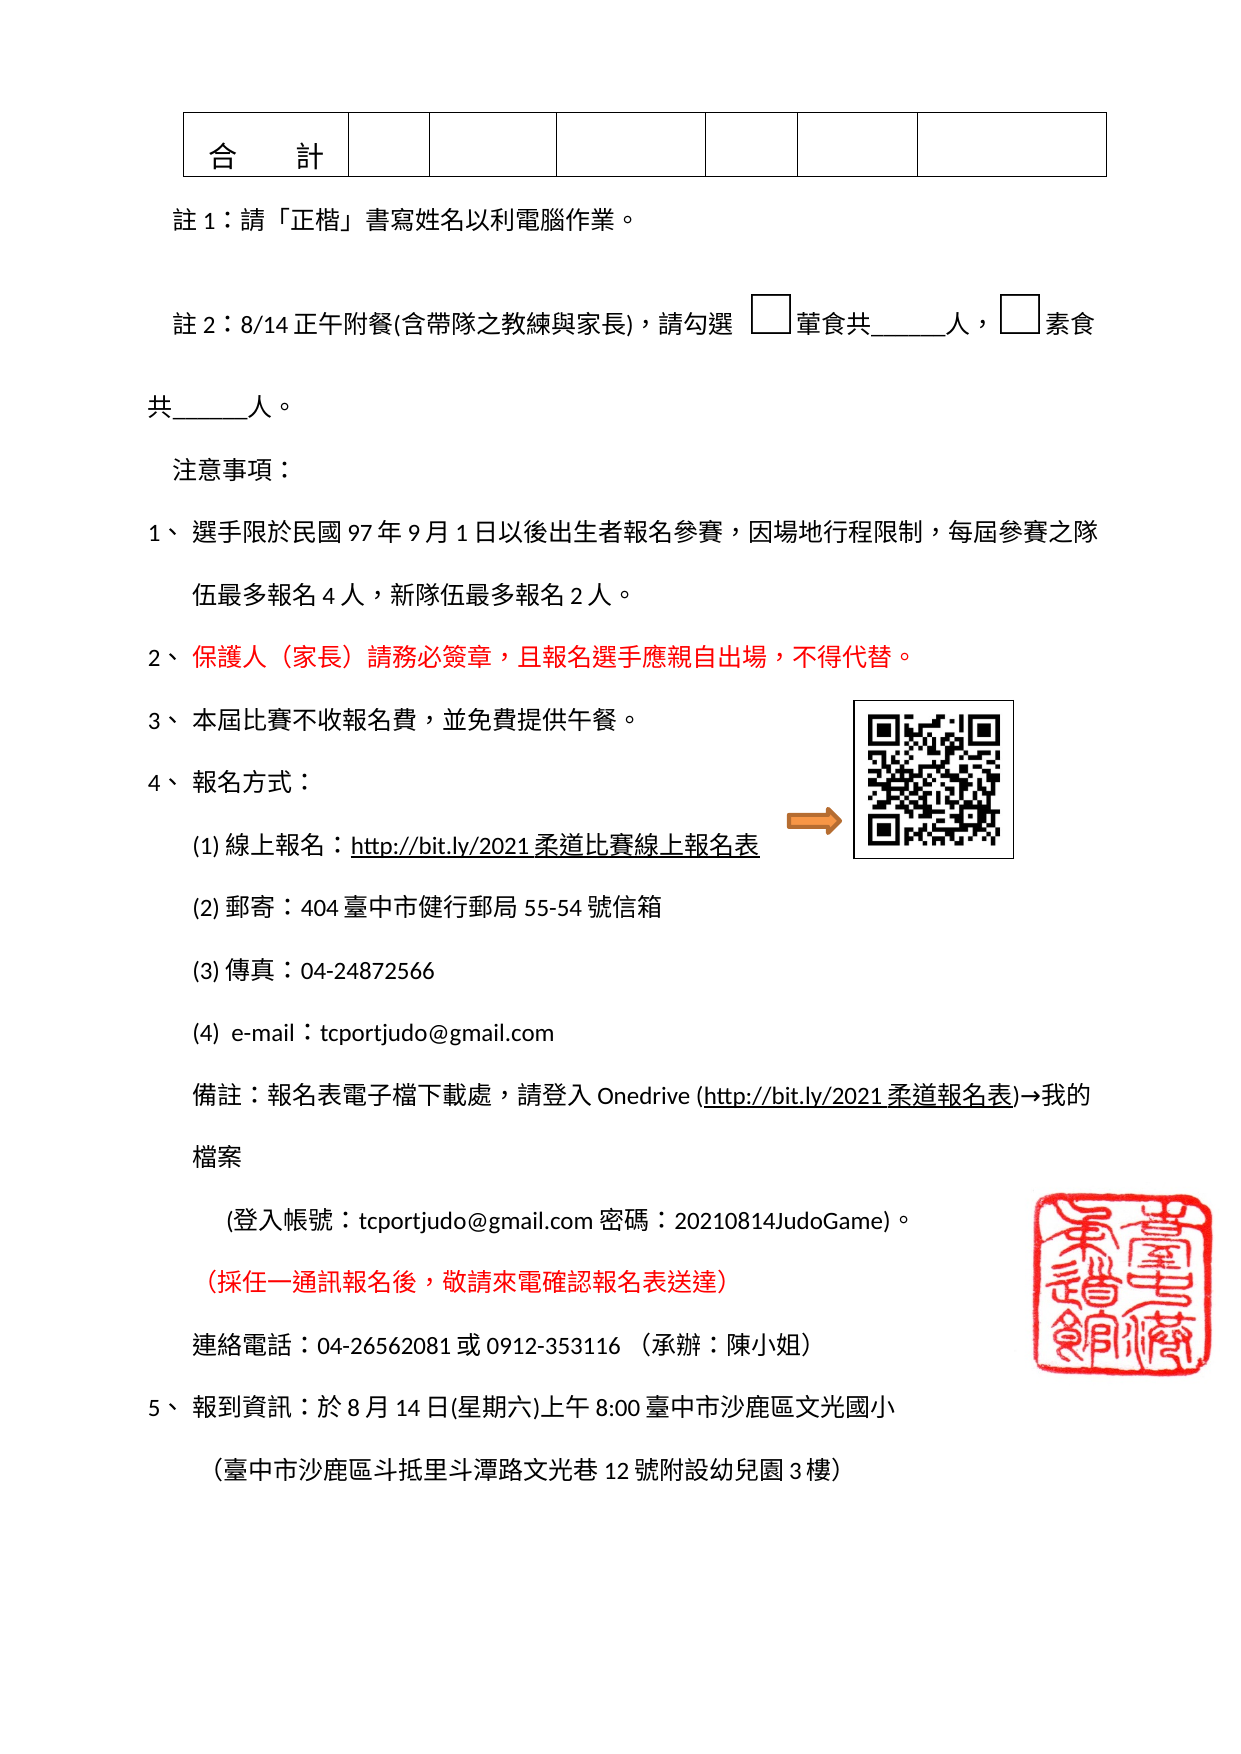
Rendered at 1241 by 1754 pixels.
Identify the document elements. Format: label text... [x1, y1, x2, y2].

text （臺中市沙鹿區斗抵里斗潭路文光巷12號附設幼兒園3樓） [148, 1427, 1107, 1489]
text （採任一通訊報名後，敬請來電確認報名表送達） [192, 1239, 1014, 1302]
list 報名方式： [148, 739, 853, 802]
text 備註：報名表電子檔下載處，請登入Onedrive (http://bit.ly/2021柔道報名表)→我的檔案 [192, 1052, 1107, 1177]
text 註2：8/14正午附餐(含帶隊之教練與家長)，請勾選 □葷食共______人，□素食共______人。 [148, 239, 1107, 427]
text (1) 線上報名：http://bit.ly/2021柔道比賽線上報名表 [192, 802, 1107, 864]
list 保護人（家長）請務必簽章，且報名選手應親自出場，不得代替。 [148, 614, 1107, 677]
list 本屆比賽不收報名費，並免費提供午餐。 [148, 677, 1107, 739]
text (2) 郵寄：404臺中市健行郵局55-54號信箱 [192, 864, 1107, 927]
table_cell [918, 113, 1106, 176]
table_cell [798, 113, 917, 176]
table_cell [706, 113, 797, 176]
table_cell [557, 113, 705, 176]
text (3) 傳真：04-24872566 [192, 927, 1107, 989]
table_cell [349, 113, 429, 176]
table_cell [430, 113, 556, 176]
text 註1：請「正楷」書寫姓名以利電腦作業。 [148, 177, 1107, 239]
text 連絡電話：04-26562081或0912-353116 （承辦：陳小姐） [192, 1302, 1014, 1364]
list [1014, 739, 1107, 802]
table_cell 合 計 [184, 113, 348, 176]
text (4) e-mail：tcportjudo@gmail.com [192, 989, 1107, 1052]
list 報到資訊：於8月14日(星期六)上午8:00臺中市沙鹿區文光國小 [148, 1364, 1107, 1427]
list 選手限於民國97年9月1日以後出生者報名參賽，因場地行程限制，每屆參賽之隊伍最多報名4人，新隊伍最多報名2人。 [148, 489, 1107, 614]
text (登入帳號：tcportjudo@gmail.com 密碼：20210814JudoGame)。 [192, 1177, 1014, 1239]
text 注意事項： [148, 427, 1107, 489]
